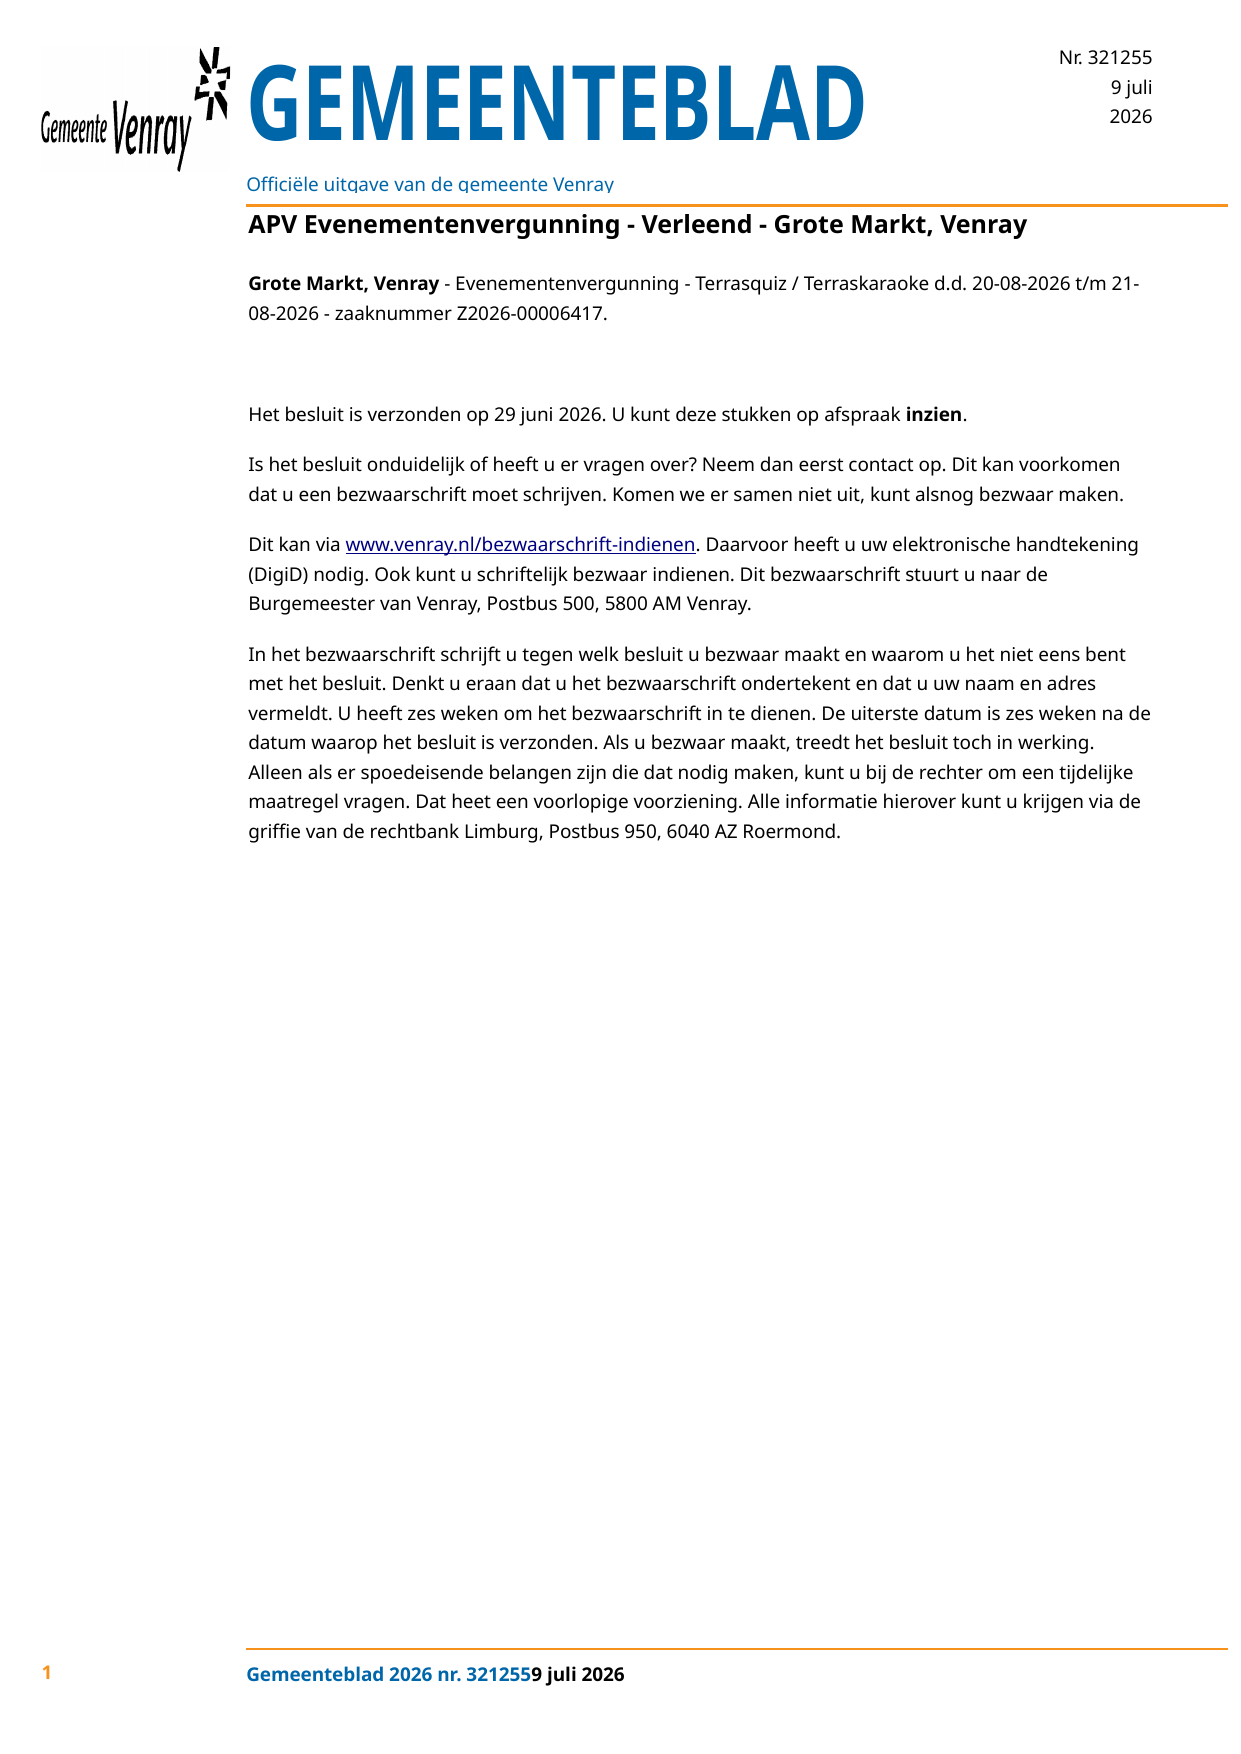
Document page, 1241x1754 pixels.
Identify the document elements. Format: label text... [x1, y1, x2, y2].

picture [41, 47, 231, 172]
text Is het besluit onduidelijk of heeft u er vragen over? Neem dan eerst contact op. Dit kan voorkomen dat u een bezwaarschrift moet schrijven. Komen we er samen niet uit, kunt alsnog bezwaar maken. [248, 451, 1152, 506]
text Dit kan via www.venray.nl/bezwaarschrift-indienen. Daarvoor heeft u uw elektronische handtekening (DigiD) nodig. Ook kunt u schriftelijk bezwaar indienen. Dit bezwaarschrift stuurt u naar de Burgemeester van Venray, Postbus 500, 5800 AM Venray. [248, 531, 1152, 616]
text In het bezwaarschrift schrijft u tegen welk besluit u bezwaar maakt en waarom u het niet eens bent met het besluit. Denkt u eraan dat u het bezwaarschrift ondertekent en dat u uw naam en adres vermeldt. U heeft zes weken om het bezwaarschrift in te dienen. De uiterste datum is zes weken na de datum waarop het besluit is verzonden. Als u bezwaar maakt, treedt het besluit toch in werking. Alleen als er spoedeisende belangen zijn die dat nodig maken, kunt u bij de rechter om een tijdelijke maatregel vragen. Dat heet een voorlopige voorziening. Alle informatie hierover kunt u krijgen via de griffie van de rechtbank Limburg, Postbus 950, 6040 AZ Roermond. [248, 641, 1152, 844]
text Het besluit is verzonden op 29 juni 2026. U kunt deze stukken op afspraak inzien. [248, 401, 1152, 426]
text Grote Markt, Venray - Evenementenvergunning - Terrasquiz / Terraskaraoke d.d. 20-08-2026 t/m 21-08-2026 - zaaknummer Z2026-00006417. [248, 270, 1152, 326]
text APV Evenementenvergunning - Verleend - Grote Markt, Venray [248, 207, 1152, 241]
